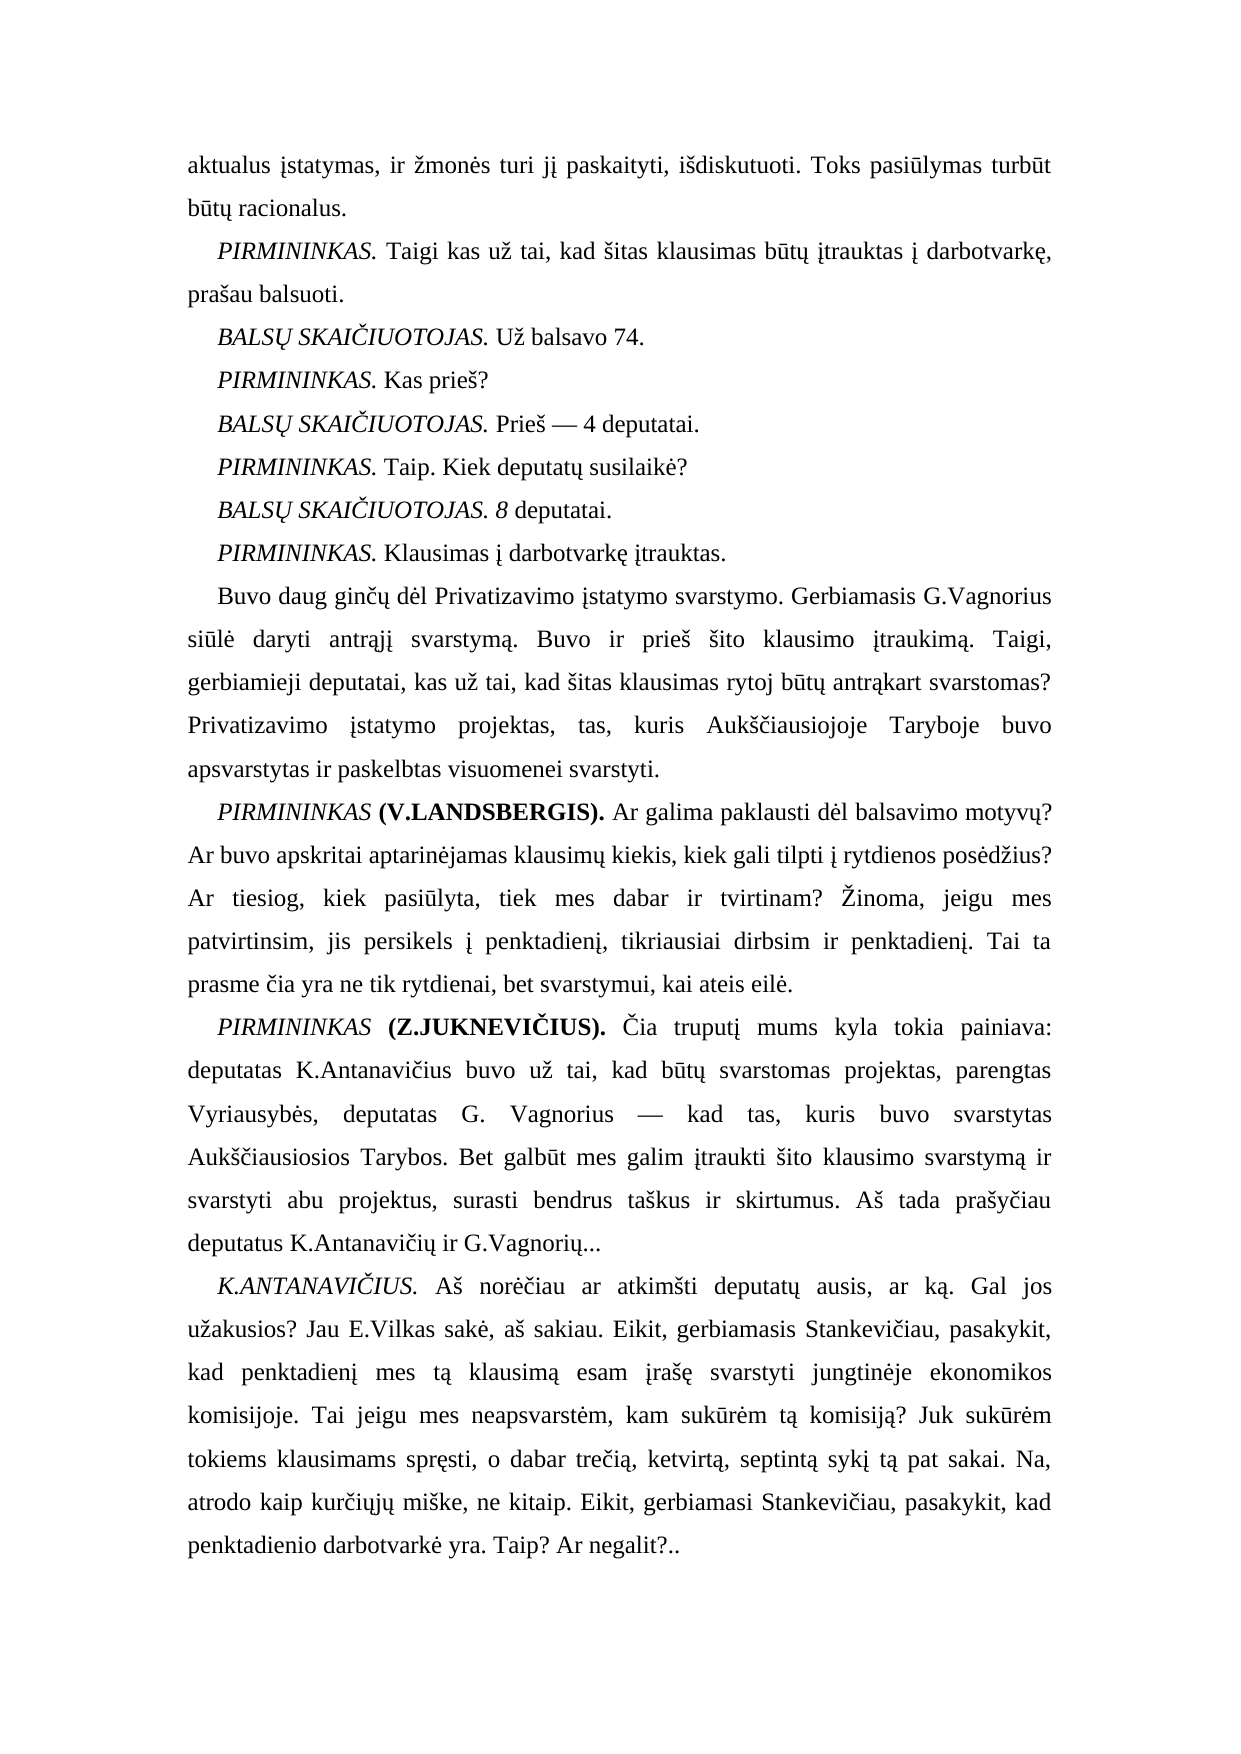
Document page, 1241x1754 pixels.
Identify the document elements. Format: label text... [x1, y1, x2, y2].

text PIRMININKAS. Taigi kas už tai, kad šitas klausimas būtų įtrauktas į darbotvarkę, prašau balsuoti. [187, 236, 1053, 308]
text PIRMININKAS (Z.JUKNEVIČIUS). Čia truputį mums kyla tokia painiava: deputatas K.Antanavičius buvo už tai, kad būtų svarstomas projektas, parengtas Vyriausybės, deputatas G. Vagnorius — kad tas, kuris buvo svarstytas Aukščiausiosios Tarybos. Bet galbūt mes galim įtraukti šito klausimo svarstymą ir svarstyti abu projektus, surasti bendrus taškus ir skirtumus. Aš tada prašyčiau deputatus K.Antanavičių ir G.Vagnorių... [187, 1012, 1053, 1257]
text Buvo daug ginčų dėl Privatizavimo įstatymo svarstymo. Gerbiamasis G.Vagnorius siūlė daryti antrąjį svarstymą. Buvo ir prieš šito klausimo įtraukimą. Taigi, gerbiamieji deputatai, kas už tai, kad šitas klausimas rytoj būtų antrąkart svarstomas? Privatizavimo įstatymo projektas, tas, kuris Aukščiausiojoje Taryboje buvo apsvarstytas ir paskelbtas visuomenei svarstyti. [187, 581, 1053, 782]
text K.ANTANAVIČIUS. Aš norėčiau ar atkimšti deputatų ausis, ar ką. Gal jos užakusios? Jau E.Vilkas sakė, aš sakiau. Eikit, gerbiamasis Stankevičiau, pasakykit, kad penktadienį mes tą klausimą esam įrašę svarstyti jungtinėje ekonomikos komisijoje. Tai jeigu mes neapsvarstėm, kam sukūrėm tą komisiją? Juk sukūrėm tokiems klausimams spręsti, o dabar trečią, ketvirtą, septintą sykį tą pat sakai. Na, atrodo kaip kurčiųjų miške, ne kitaip. Eikit, gerbiamasi Stankevičiau, pasakykit, kad penktadienio darbotvarkė yra. Taip? Ar negalit?.. [187, 1271, 1053, 1559]
text BALSŲ SKAIČIUOTOJAS. Už balsavo 74. [187, 322, 1053, 351]
text PIRMININKAS. Kas prieš? [187, 366, 1053, 394]
text aktualus įstatymas, ir žmonės turi jį paskaityti, išdiskutuoti. Toks pasiūlymas turbūt būtų racionalus. [187, 150, 1053, 222]
text PIRMININKAS. Klausimas į darbotvarkę įtrauktas. [187, 538, 1053, 567]
text PIRMININKAS (V.LANDSBERGIS). Ar galima paklausti dėl balsavimo motyvų? Ar buvo apskritai aptarinėjamas klausimų kiekis, kiek gali tilpti į rytdienos posėdžius? Ar tiesiog, kiek pasiūlyta, tiek mes dabar ir tvirtinam? Žinoma, jeigu mes patvirtinsim, jis persikels į penktadienį, tikriausiai dirbsim ir penktadienį. Tai ta prasme čia yra ne tik rytdienai, bet svarstymui, kai ateis eilė. [187, 797, 1053, 998]
text BALSŲ SKAIČIUOTOJAS. 8 deputatai. [187, 495, 1053, 524]
text PIRMININKAS. Taip. Kiek deputatų susilaikė? [187, 452, 1053, 481]
text BALSŲ SKAIČIUOTOJAS. Prieš — 4 deputatai. [187, 409, 1053, 437]
